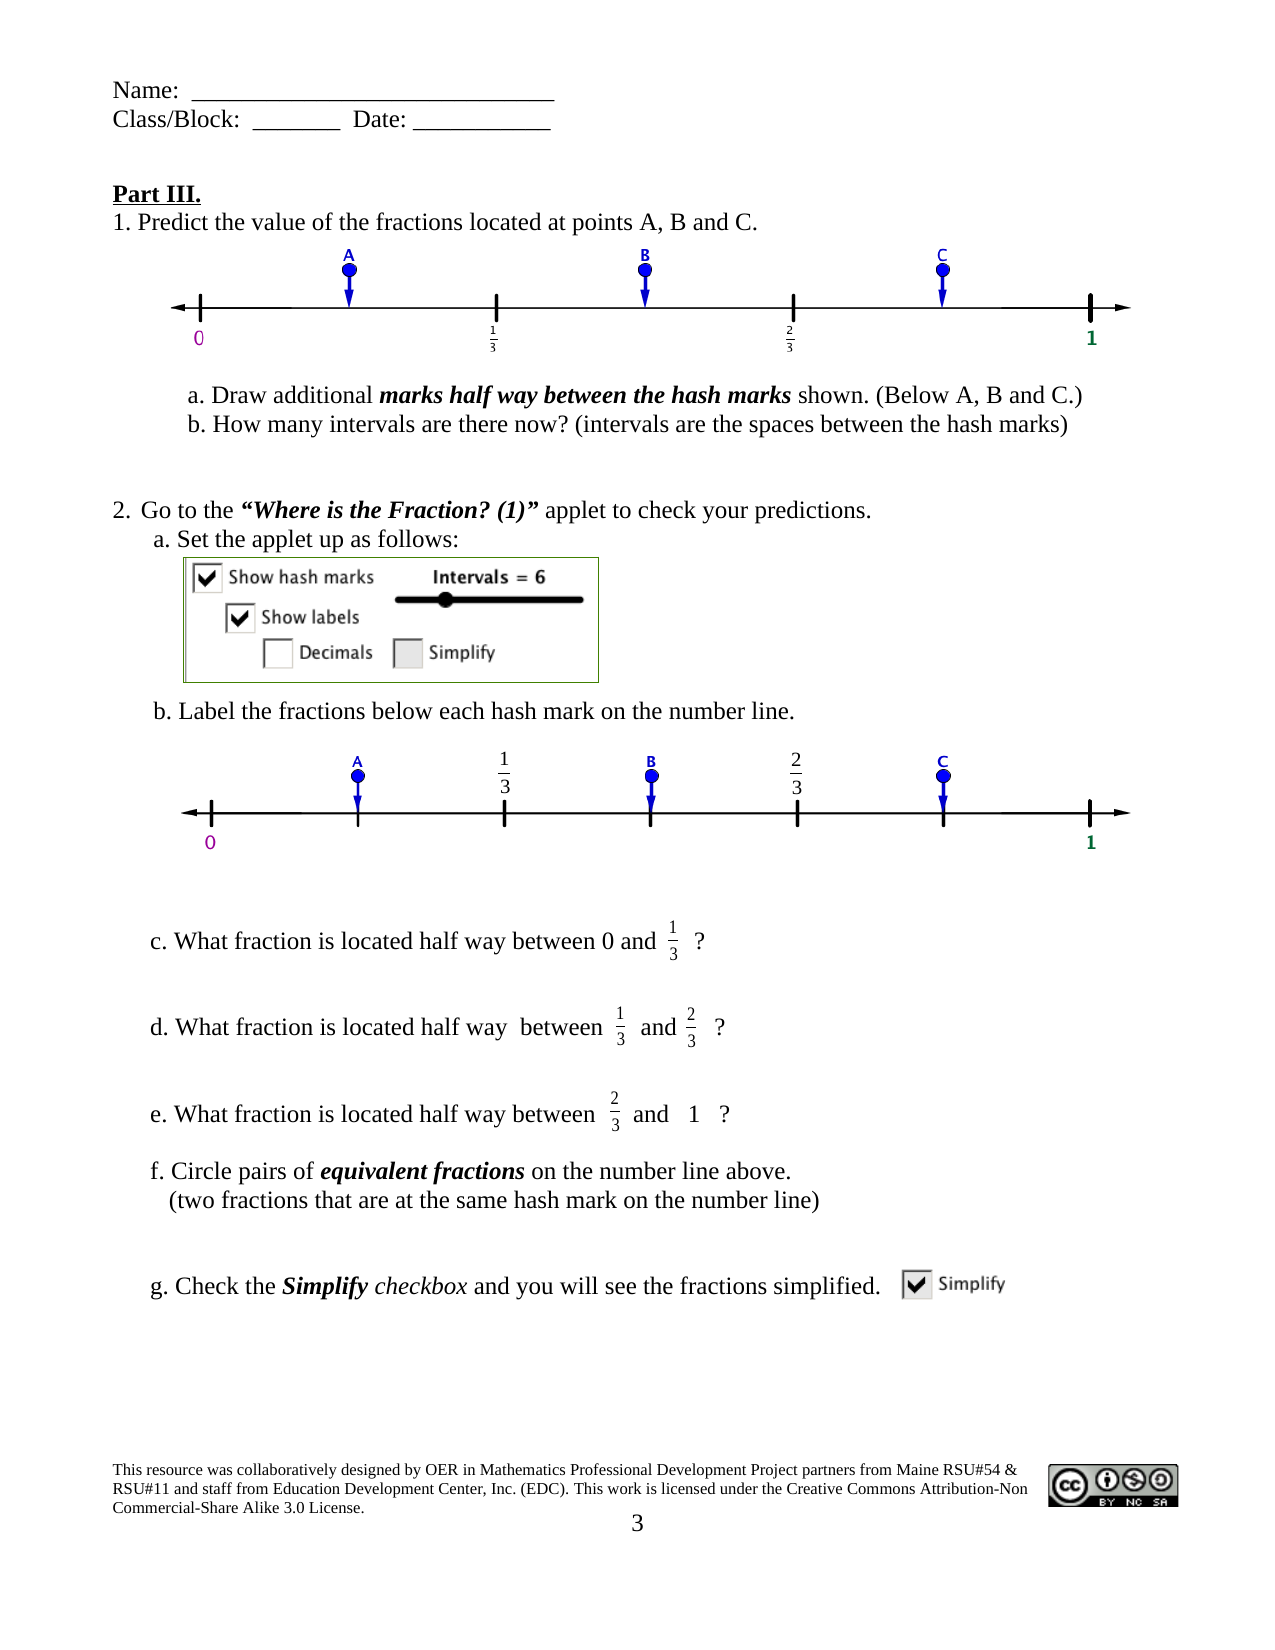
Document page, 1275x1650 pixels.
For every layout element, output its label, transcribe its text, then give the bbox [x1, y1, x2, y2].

picture [170, 244, 1132, 352]
text [1017, 1271, 1162, 1300]
text 1. Predict the value of the fractions located at points A, B and C. [112, 207, 1162, 353]
text e. What fraction is located half way between and 1 ? f. Circle pairs of equivalent fractions on the number line above. (two fractions that are at the same hash mark on the number line) [150, 1099, 1162, 1214]
list Go to the “Where is the Fraction? (1)” applet to check your predictions. a. Set the applet up as follows: b. Label the fractions below each hash mark on the number line. [112, 495, 1162, 725]
picture [897, 1265, 1016, 1303]
text c. What fraction is located half way between 0 and ? [150, 926, 1162, 984]
text g. Check the Simplify checkbox and you will see the fractions simplified. [150, 1271, 896, 1300]
text a. Draw additional marks half way between the hash marks shown. (Below A, B and C.) [112, 380, 1162, 409]
picture [184, 558, 598, 682]
picture [1048, 1464, 1179, 1509]
text b. How many intervals are there now? (intervals are the spaces between the hash marks) [112, 409, 1162, 495]
text Part III. [112, 179, 1162, 207]
text d. What fraction is located half way between and ? [150, 1012, 1162, 1070]
picture [181, 747, 1133, 855]
